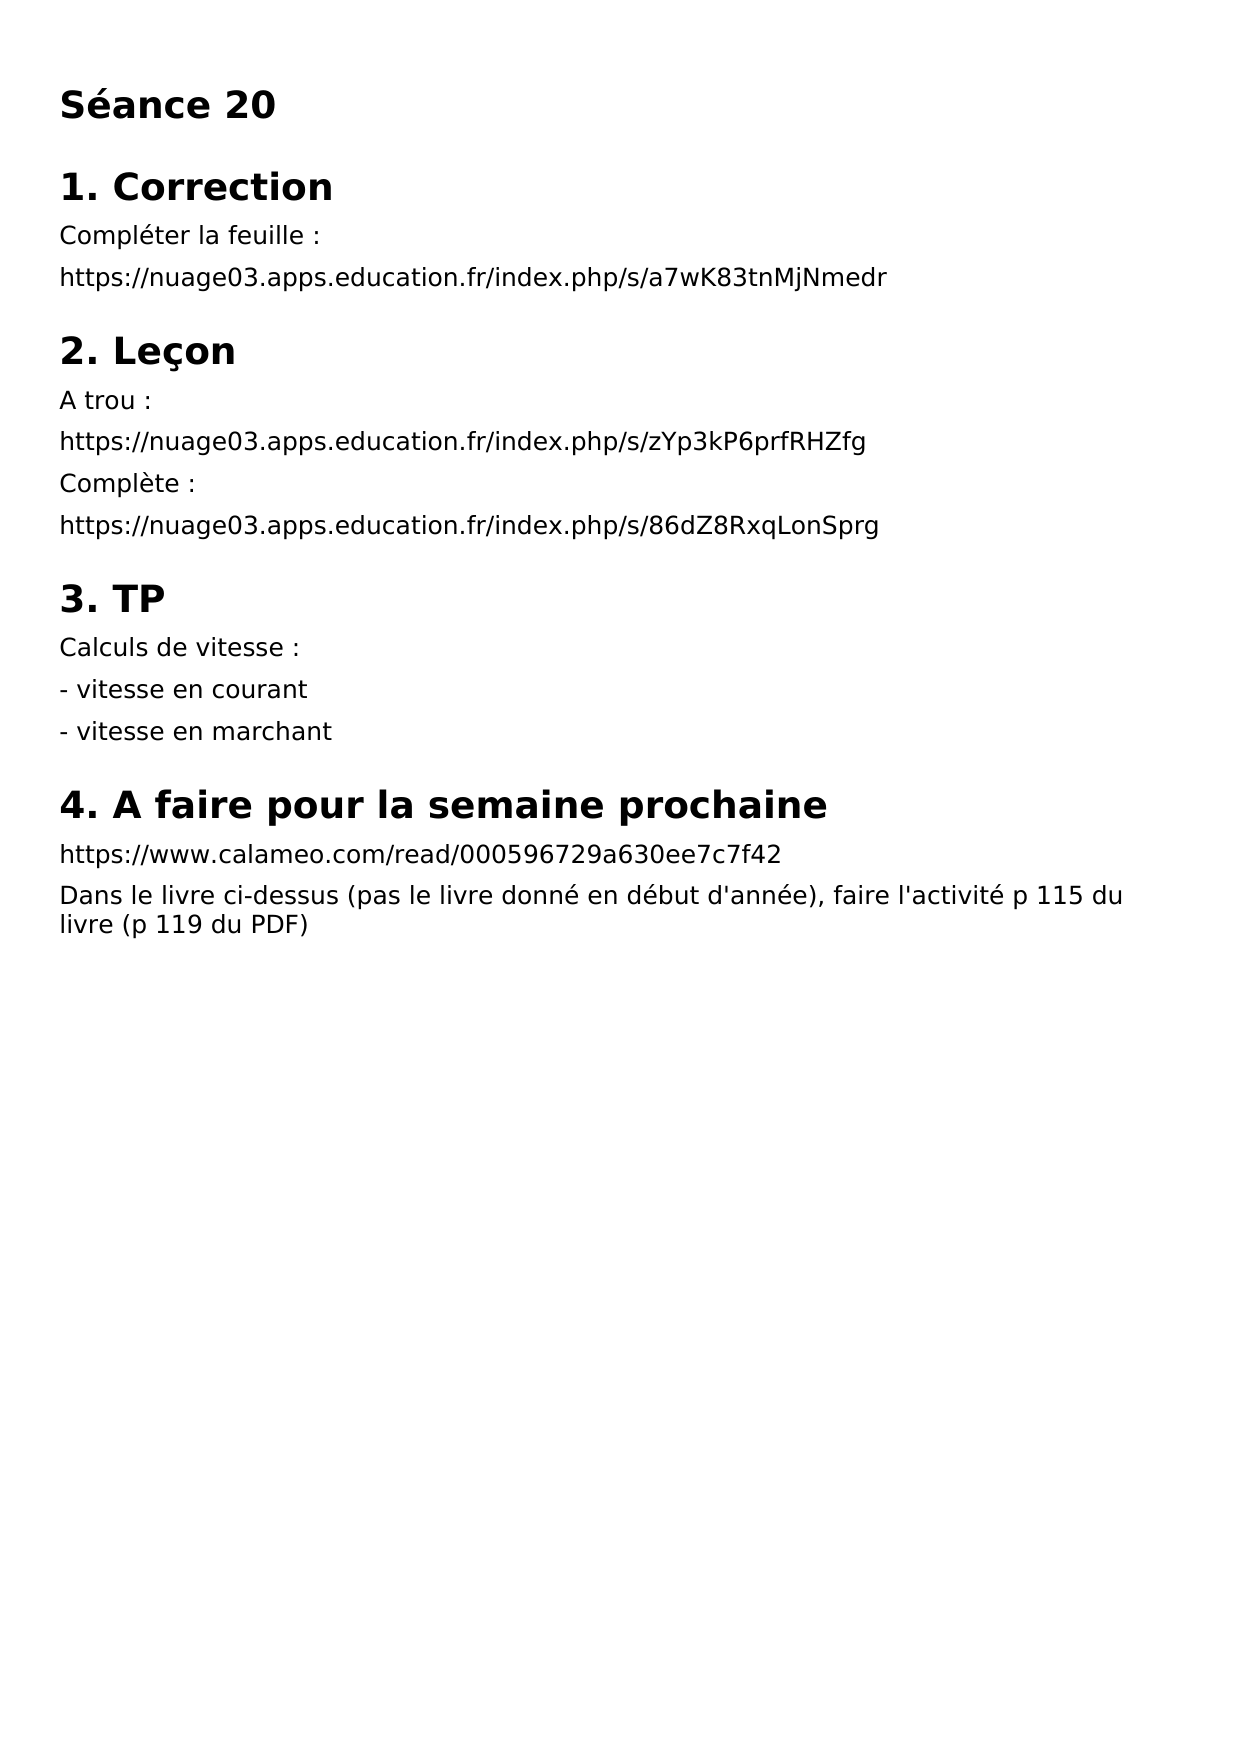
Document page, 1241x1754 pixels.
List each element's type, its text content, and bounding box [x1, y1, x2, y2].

subtitle 3. TP [59, 577, 1181, 621]
text - vitesse en courant [59, 675, 1181, 704]
text Calculs de vitesse : [59, 634, 1181, 663]
text https://nuage03.apps.education.fr/index.php/s/zYp3kP6prfRHZfg [59, 427, 1181, 457]
text https://nuage03.apps.education.fr/index.php/s/a7wK83tnMjNmedr [59, 263, 1181, 292]
text https://nuage03.apps.education.fr/index.php/s/86dZ8RxqLonSprg [59, 511, 1181, 540]
text Compléter la feuille : [59, 221, 1181, 251]
text - vitesse en marchant [59, 717, 1181, 746]
subtitle 4. A faire pour la semaine prochaine [59, 784, 1181, 827]
subtitle 2. Leçon [59, 330, 1181, 373]
text A trou : [59, 386, 1181, 415]
text Dans le livre ci-dessus (pas le livre donné en début d'année), faire l'activité p 115 du livre (p 119 du PDF) [59, 881, 1181, 940]
text https://www.calameo.com/read/000596729a630ee7c7f42 [59, 840, 1181, 869]
text Complète : [59, 469, 1181, 498]
subtitle 1. Correction [59, 165, 1181, 209]
subtitle Séance 20 [59, 84, 1181, 128]
